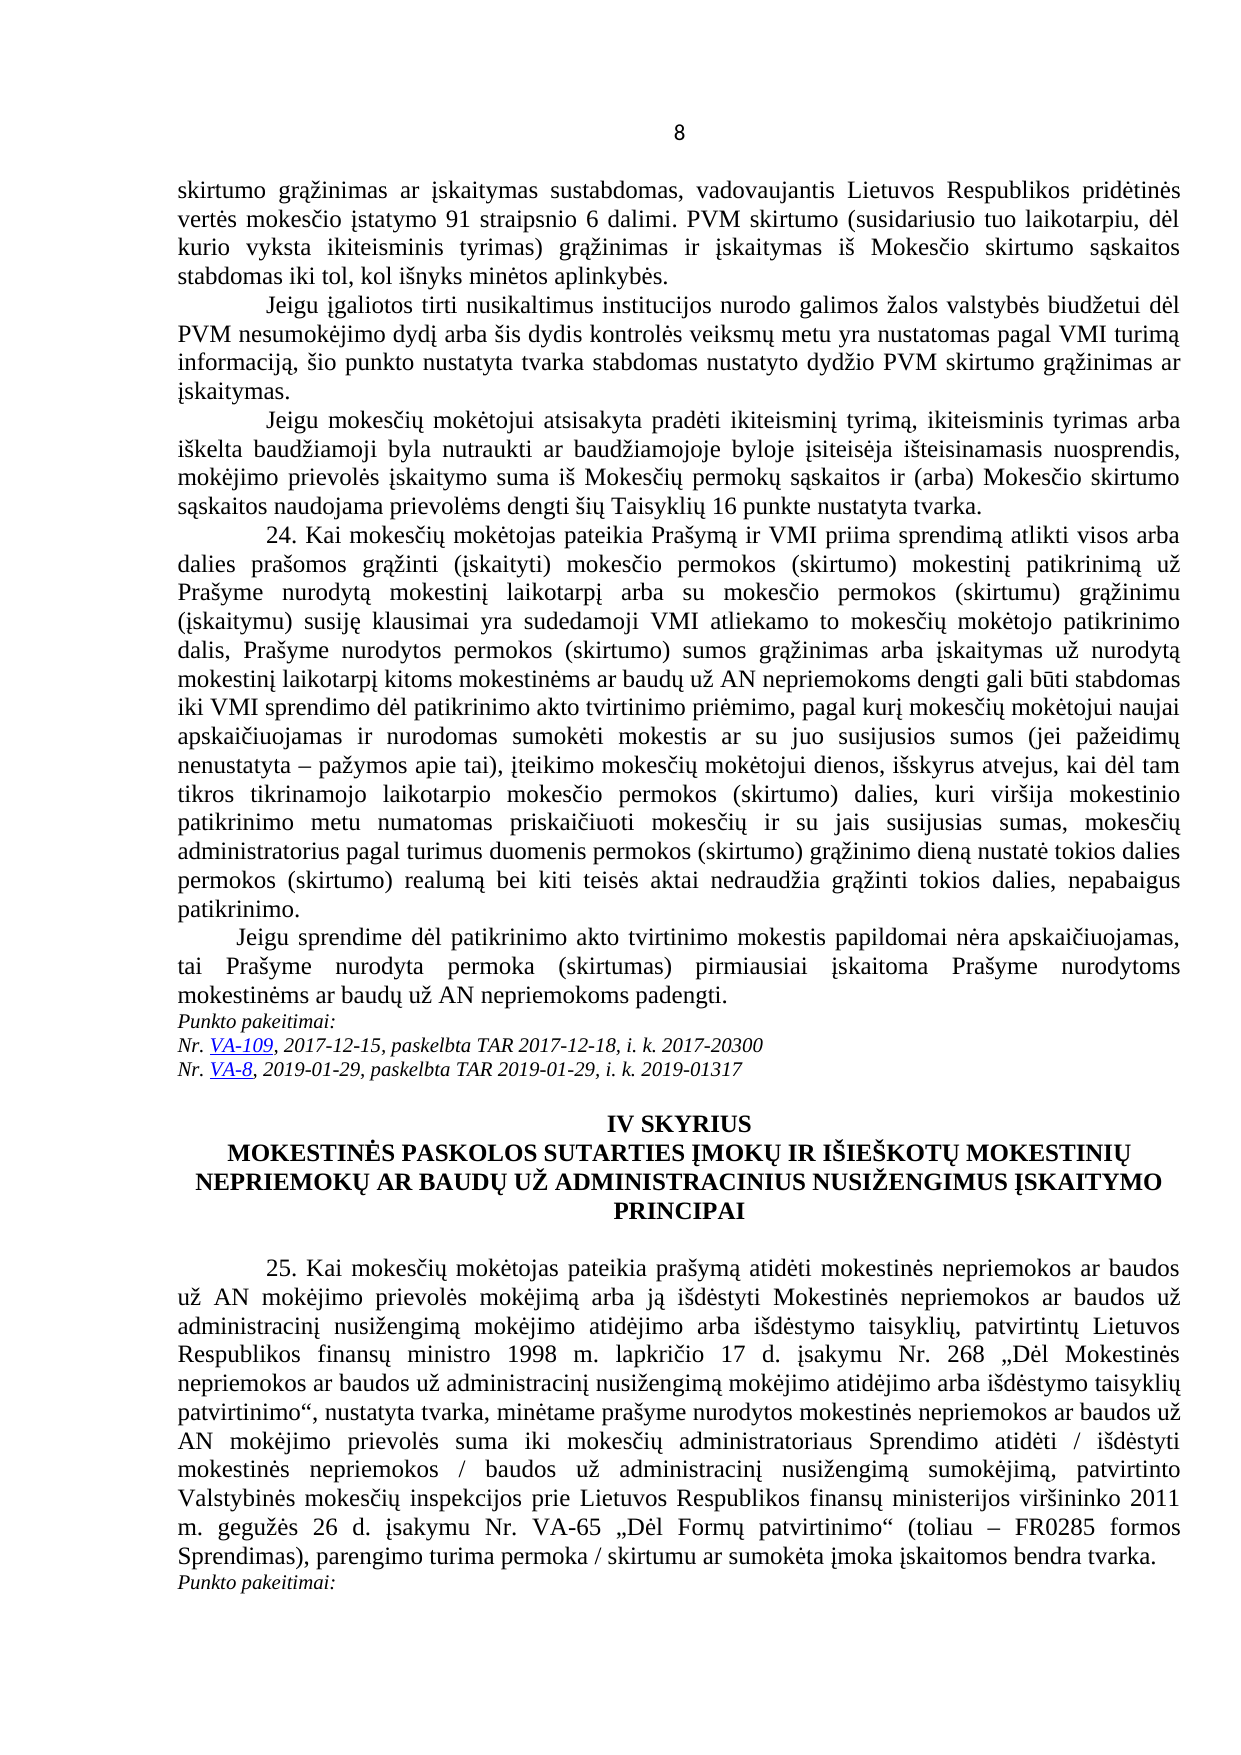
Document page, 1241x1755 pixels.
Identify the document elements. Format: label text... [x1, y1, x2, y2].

text 24. Kai mokesčių mokėtojas pateikia Prašymą ir VMI priima sprendimą atlikti visos arba dalies prašomos grąžinti (įskaityti) mokesčio permokos (skirtumo) mokestinį patikrinimą už Prašyme nurodytą mokestinį laikotarpį arba su mokesčio permokos (skirtumu) grąžinimu (įskaitymu) susiję klausimai yra sudedamoji VMI atliekamo to mokesčių mokėtojo patikrinimo dalis, Prašyme nurodytos permokos (skirtumo) sumos grąžinimas arba įskaitymas už nurodytą mokestinį laikotarpį kitoms mokestinėms ar baudų už AN nepriemokoms dengti gali būti stabdomas iki VMI sprendimo dėl patikrinimo akto tvirtinimo priėmimo, pagal kurį mokesčių mokėtojui naujai apskaičiuojamas ir nurodomas sumokėti mokestis ar su juo susijusios sumos (jei pažeidimų nenustatyta – pažymos apie tai), įteikimo mokesčių mokėtojui dienos, išskyrus atvejus, kai dėl tam tikros tikrinamojo laikotarpio mokesčio permokos (skirtumo) dalies, kuri viršija mokestinio patikrinimo metu numatomas priskaičiuoti mokesčių ir su jais susijusias sumas, mokesčių administratorius pagal turimus duomenis permokos (skirtumo) grąžinimo dieną nustatė tokios dalies permokos (skirtumo) realumą bei kiti teisės aktai nedraudžia grąžinti tokios dalies, nepabaigus patikrinimo. [177, 520, 1181, 922]
text skirtumo grąžinimas ar įskaitymas sustabdomas, vadovaujantis Lietuvos Respublikos pridėtinės vertės mokesčio įstatymo 91 straipsnio 6 dalimi. PVM skirtumo (susidariusio tuo laikotarpiu, dėl kurio vyksta ikiteisminis tyrimas) grąžinimas ir įskaitymas iš Mokesčio skirtumo sąskaitos stabdomas iki tol, kol išnyks minėtos aplinkybės. [177, 175, 1181, 290]
text Punkto pakeitimai: [177, 1009, 1181, 1033]
text IV SKYRIUS [177, 1109, 1181, 1138]
text 25. Kai mokesčių mokėtojas pateikia prašymą atidėti mokestinės nepriemokos ar baudos už AN mokėjimo prievolės mokėjimą arba ją išdėstyti Mokestinės nepriemokos ar baudos už administracinį nusižengimą mokėjimo atidėjimo arba išdėstymo taisyklių, patvirtintų Lietuvos Respublikos finansų ministro 1998 m. lapkričio 17 d. įsakymu Nr. 268 „Dėl Mokestinės nepriemokos ar baudos už administracinį nusižengimą mokėjimo atidėjimo arba išdėstymo taisyklių patvirtinimo“, nustatyta tvarka, minėtame prašyme nurodytos mokestinės nepriemokos ar baudos už AN mokėjimo prievolės suma iki mokesčių administratoriaus Sprendimo atidėti / išdėstyti mokestinės nepriemokos / baudos už administracinį nusižengimą sumokėjimą, patvirtinto Valstybinės mokesčių inspekcijos prie Lietuvos Respublikos finansų ministerijos viršininko 2011 m. gegužės 26 d. įsakymu Nr. VA-65 „Dėl Formų patvirtinimo“ (toliau – FR0285 formos Sprendimas), parengimo turima permoka / skirtumu ar sumokėta įmoka įskaitomos bendra tvarka. [177, 1253, 1181, 1569]
text Nr. VA-8, 2019-01-29, paskelbta TAR 2019-01-29, i. k. 2019-01317 [177, 1057, 1181, 1081]
text MOKESTINĖS PASKOLOS SUTARTIES ĮMOKŲ IR IŠIEŠKOTŲ MOKESTINIŲ NEPRIEMOKŲ AR BAUDŲ UŽ ADMINISTRACINIUS NUSIŽENGIMUS ĮSKAITYMO PRINCIPAI [177, 1138, 1181, 1224]
text Jeigu mokesčių mokėtojui atsisakyta pradėti ikiteisminį tyrimą, ikiteisminis tyrimas arba iškelta baudžiamoji byla nutraukti ar baudžiamojoje byloje įsiteisėja išteisinamasis nuosprendis, mokėjimo prievolės įskaitymo suma iš Mokesčių permokų sąskaitos ir (arba) Mokesčio skirtumo sąskaitos naudojama prievolėms dengti šių Taisyklių 16 punkte nustatyta tvarka. [177, 405, 1181, 520]
text Nr. VA-109, 2017-12-15, paskelbta TAR 2017-12-18, i. k. 2017-20300 [177, 1033, 1181, 1057]
text Punkto pakeitimai: [177, 1569, 1181, 1594]
text Jeigu sprendime dėl patikrinimo akto tvirtinimo mokestis papildomai nėra apskaičiuojamas, tai Prašyme nurodyta permoka (skirtumas) pirmiausiai įskaitoma Prašyme nurodytoms mokestinėms ar baudų už AN nepriemokoms padengti. [177, 922, 1181, 1009]
text Jeigu įgaliotos tirti nusikaltimus institucijos nurodo galimos žalos valstybės biudžetui dėl PVM nesumokėjimo dydį arba šis dydis kontrolės veiksmų metu yra nustatomas pagal VMI turimą informaciją, šio punkto nustatyta tvarka stabdomas nustatyto dydžio PVM skirtumo grąžinimas ar įskaitymas. [177, 290, 1181, 405]
